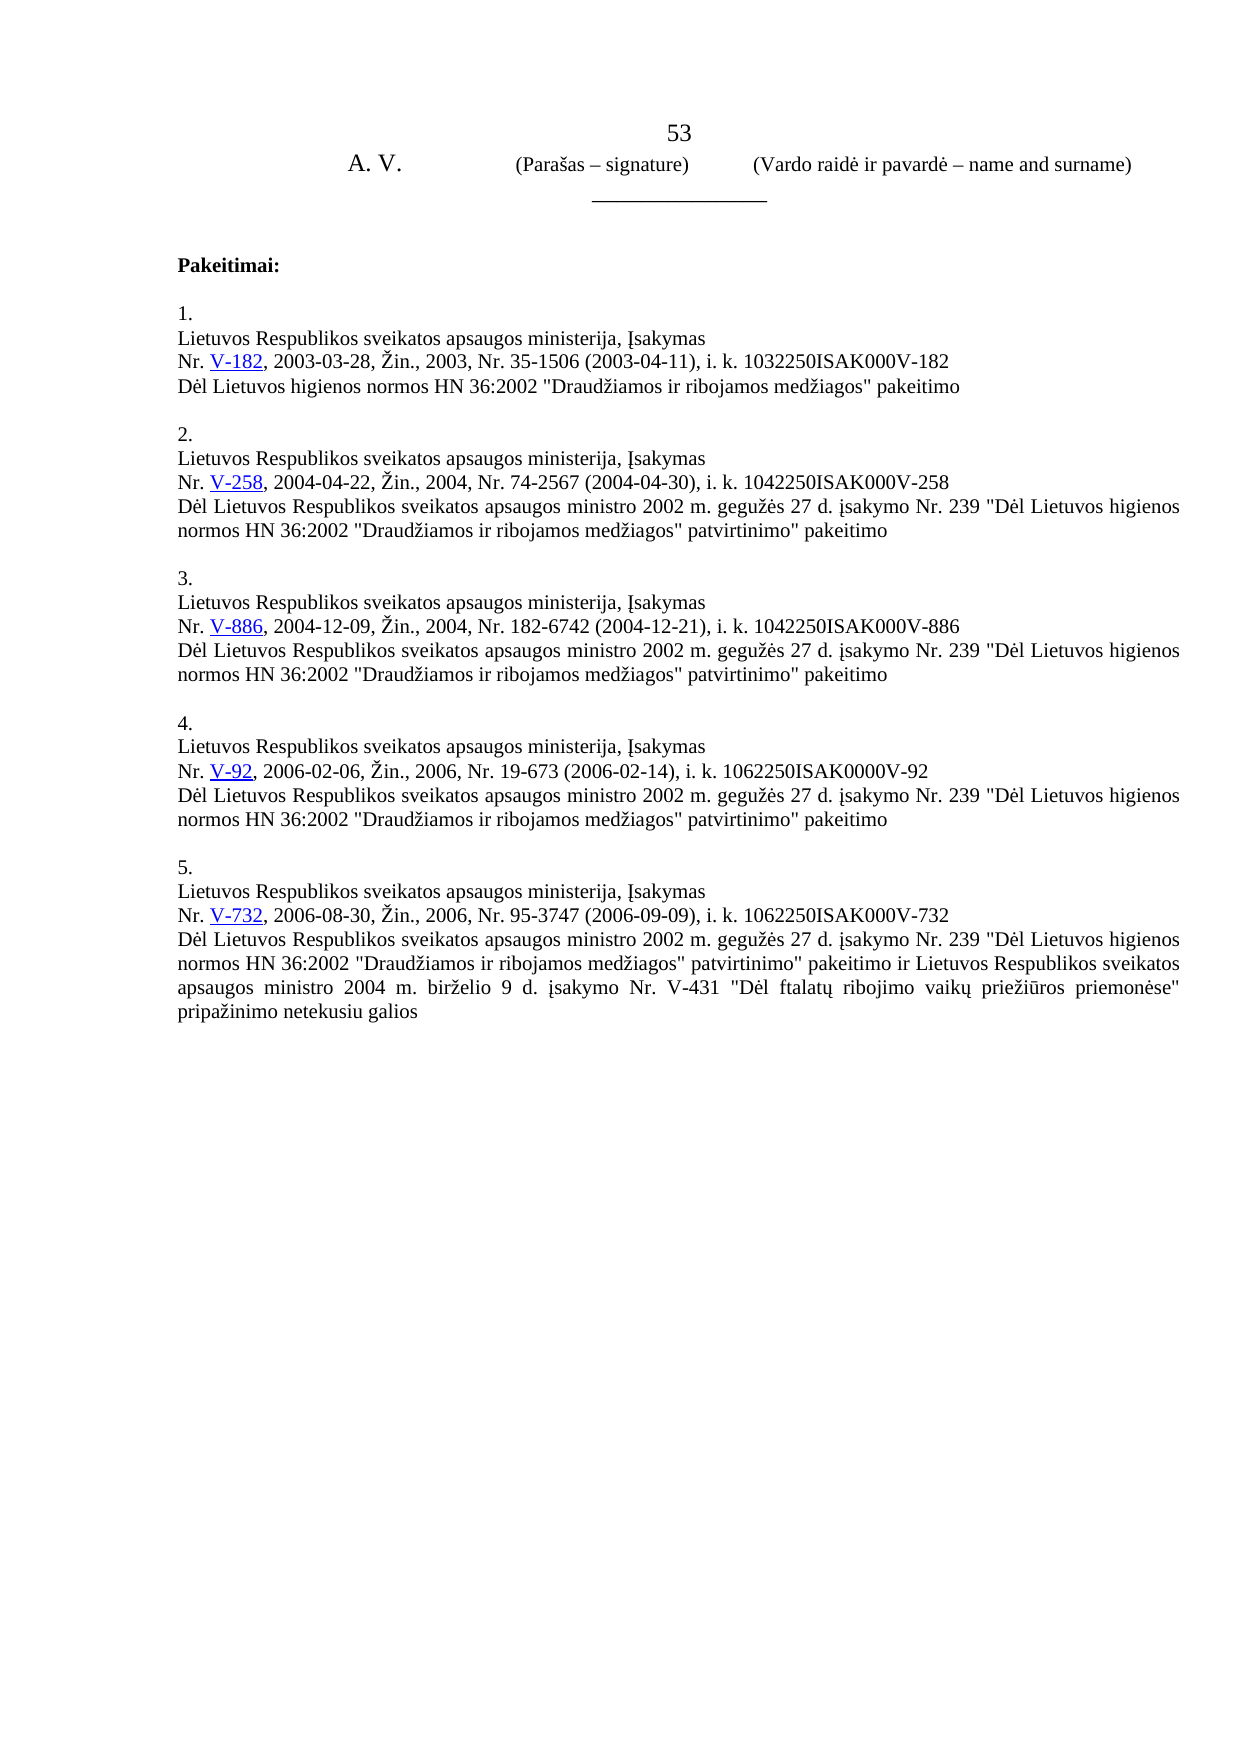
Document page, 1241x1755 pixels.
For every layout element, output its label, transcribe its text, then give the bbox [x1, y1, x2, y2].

text Dėl Lietuvos Respublikos sveikatos apsaugos ministro 2002 m. gegužės 27 d. įsakymo Nr. 239 "Dėl Lietuvos higienos normos HN 36:2002 "Draudžiamos ir ribojamos medžiagos" patvirtinimo" pakeitimo [177, 638, 1181, 686]
text Nr. V-182, 2003-03-28, Žin., 2003, Nr. 35-1506 (2003-04-11), i. k. 1032250ISAK000V-182 [177, 349, 1181, 373]
text Lietuvos Respublikos sveikatos apsaugos ministerija, Įsakymas [177, 879, 1181, 903]
text Lietuvos Respublikos sveikatos apsaugos ministerija, Įsakymas [177, 590, 1181, 614]
text 3. [177, 566, 1181, 590]
text Lietuvos Respublikos sveikatos apsaugos ministerija, Įsakymas [177, 446, 1181, 470]
text Nr. V-732, 2006-08-30, Žin., 2006, Nr. 95-3747 (2006-09-09), i. k. 1062250ISAK000V-732 [177, 903, 1181, 927]
text Lietuvos Respublikos sveikatos apsaugos ministerija, Įsakymas [177, 734, 1181, 758]
text Dėl Lietuvos Respublikos sveikatos apsaugos ministro 2002 m. gegužės 27 d. įsakymo Nr. 239 "Dėl Lietuvos higienos normos HN 36:2002 "Draudžiamos ir ribojamos medžiagos" patvirtinimo" pakeitimo ir Lietuvos Respublikos sveikatos apsaugos ministro 2004 m. birželio 9 d. įsakymo Nr. V-431 "Dėl ftalatų ribojimo vaikų priežiūros priemonėse" pripažinimo netekusiu galios [177, 927, 1181, 1023]
text 2. [177, 422, 1181, 446]
text Dėl Lietuvos Respublikos sveikatos apsaugos ministro 2002 m. gegužės 27 d. įsakymo Nr. 239 "Dėl Lietuvos higienos normos HN 36:2002 "Draudžiamos ir ribojamos medžiagos" patvirtinimo" pakeitimo [177, 494, 1181, 542]
text ______________ [177, 176, 1181, 205]
text Nr. V-258, 2004-04-22, Žin., 2004, Nr. 74-2567 (2004-04-30), i. k. 1042250ISAK000V-258 [177, 470, 1181, 494]
text Lietuvos Respublikos sveikatos apsaugos ministerija, Įsakymas [177, 325, 1181, 349]
text Pakeitimai: [177, 253, 1181, 277]
text A. V. (Parašas – signature) (Vardo raidė ir pavardė – name and surname) [177, 148, 1181, 176]
text 1. [177, 301, 1181, 325]
text Nr. V-92, 2006-02-06, Žin., 2006, Nr. 19-673 (2006-02-14), i. k. 1062250ISAK0000V-92 [177, 758, 1181, 783]
text Dėl Lietuvos higienos normos HN 36:2002 "Draudžiamos ir ribojamos medžiagos" pakeitimo [177, 373, 1181, 398]
text Dėl Lietuvos Respublikos sveikatos apsaugos ministro 2002 m. gegužės 27 d. įsakymo Nr. 239 "Dėl Lietuvos higienos normos HN 36:2002 "Draudžiamos ir ribojamos medžiagos" patvirtinimo" pakeitimo [177, 783, 1181, 831]
text 5. [177, 855, 1181, 879]
text Nr. V-886, 2004-12-09, Žin., 2004, Nr. 182-6742 (2004-12-21), i. k. 1042250ISAK000V-886 [177, 614, 1181, 638]
text 4. [177, 710, 1181, 734]
